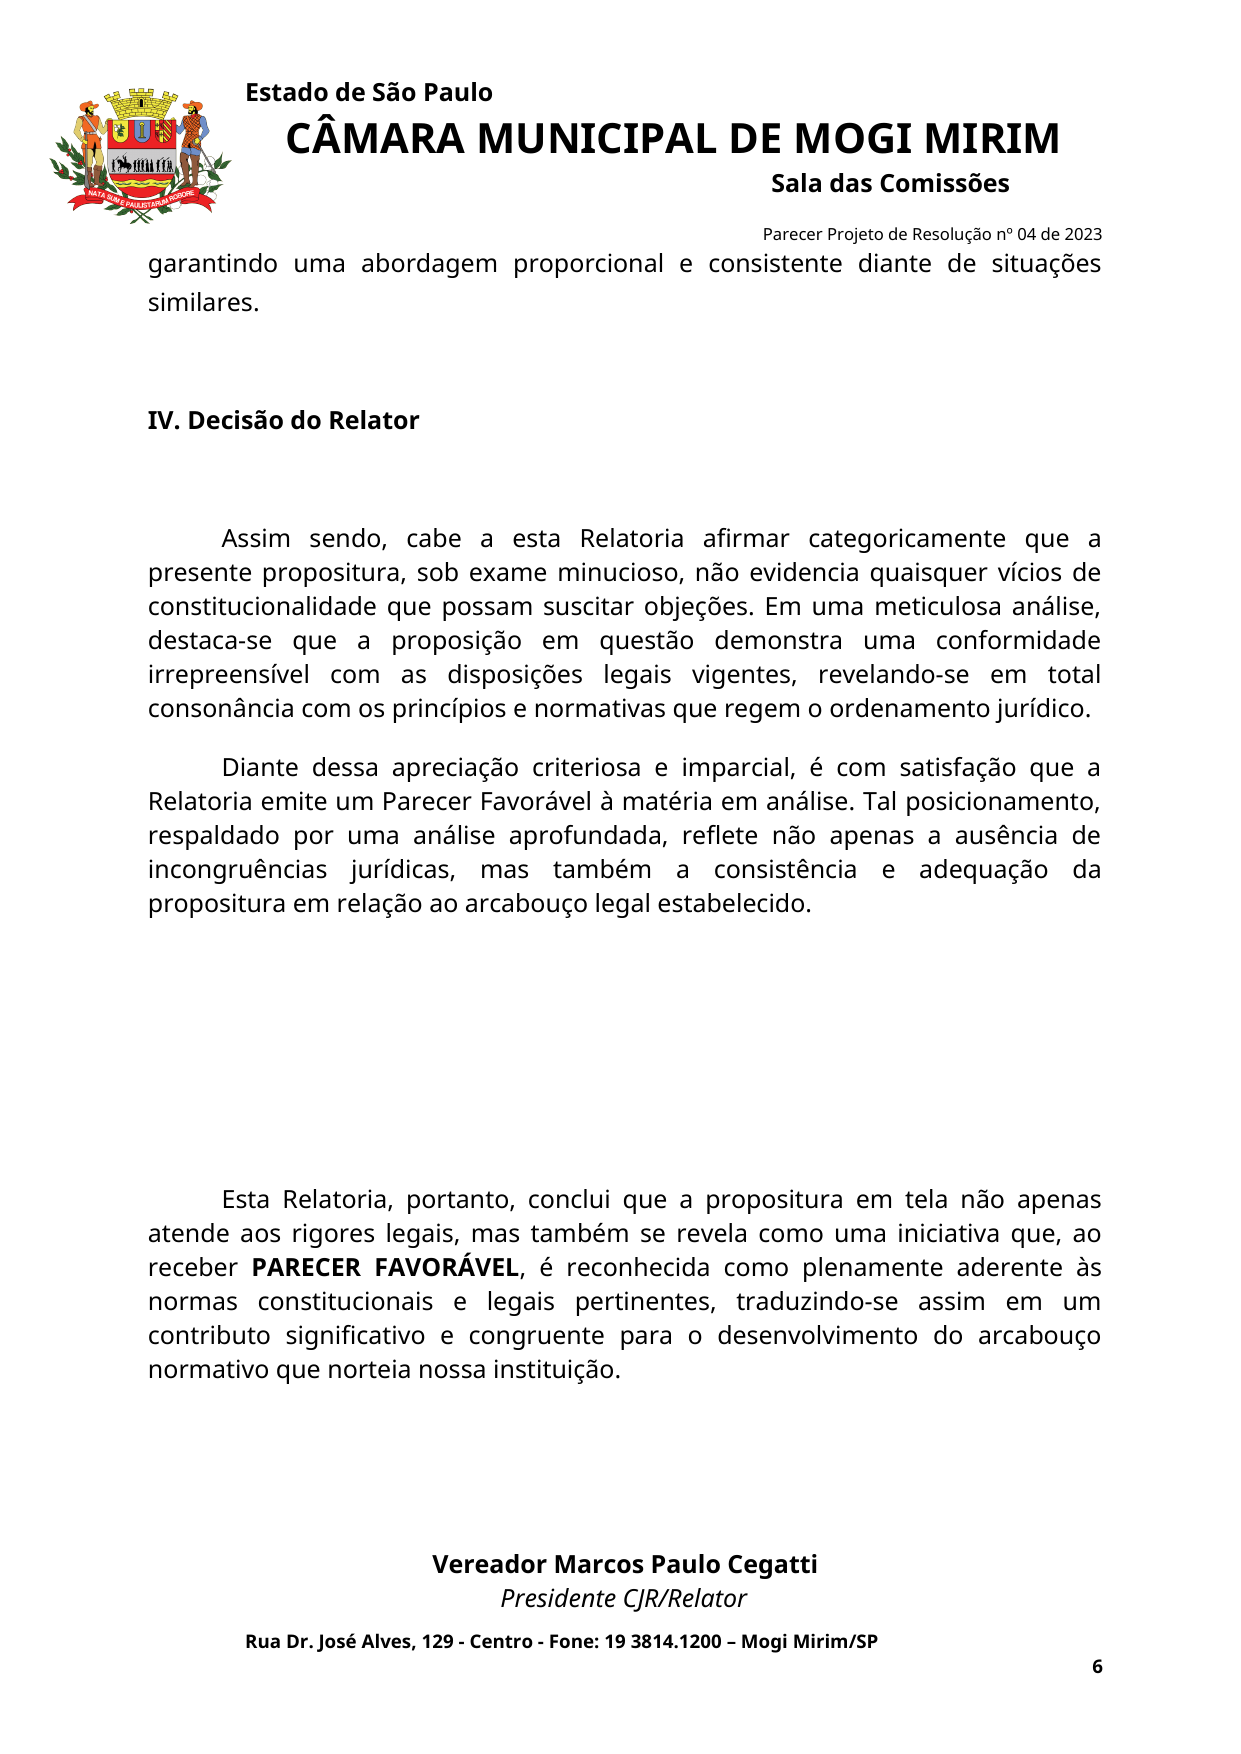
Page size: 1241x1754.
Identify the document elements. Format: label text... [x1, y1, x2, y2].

text IV. Decisão do Relator [148, 402, 1103, 436]
text Presidente CJR/Relator [148, 1581, 1103, 1615]
text garantindo uma abordagem proporcional e consistente diante de situações similares. [148, 245, 1103, 318]
text Esta Relatoria, portanto, conclui que a propositura em tela não apenas atende aos rigores legais, mas também se revela como uma iniciativa que, ao receber PARECER FAVORÁVEL, é reconhecida como plenamente aderente às normas constitucionais e legais pertinentes, traduzindo-se assim em um contributo significativo e congruente para o desenvolvimento do arcabouço normativo que norteia nossa instituição. [148, 1181, 1103, 1386]
text Assim sendo, cabe a esta Relatoria afirmar categoricamente que a presente propositura, sob exame minucioso, não evidencia quaisquer vícios de constitucionalidade que possam suscitar objeções. Em uma meticulosa análise, destaca-se que a proposição em questão demonstra uma conformidade irrepreensível com as disposições legais vigentes, revelando-se em total consonância com os princípios e normativas que regem o ordenamento jurídico. [148, 521, 1103, 725]
text Vereador Marcos Paulo Cegatti [148, 1547, 1103, 1581]
picture [26, 76, 253, 236]
text Diante dessa apreciação criteriosa e imparcial, é com satisfação que a Relatoria emite um Parecer Favorável à matéria em análise. Tal posicionamento, respaldado por uma análise aprofundada, reflete não apenas a ausência de incongruências jurídicas, mas também a consistência e adequação da propositura em relação ao arcabouço legal estabelecido. [148, 750, 1103, 920]
